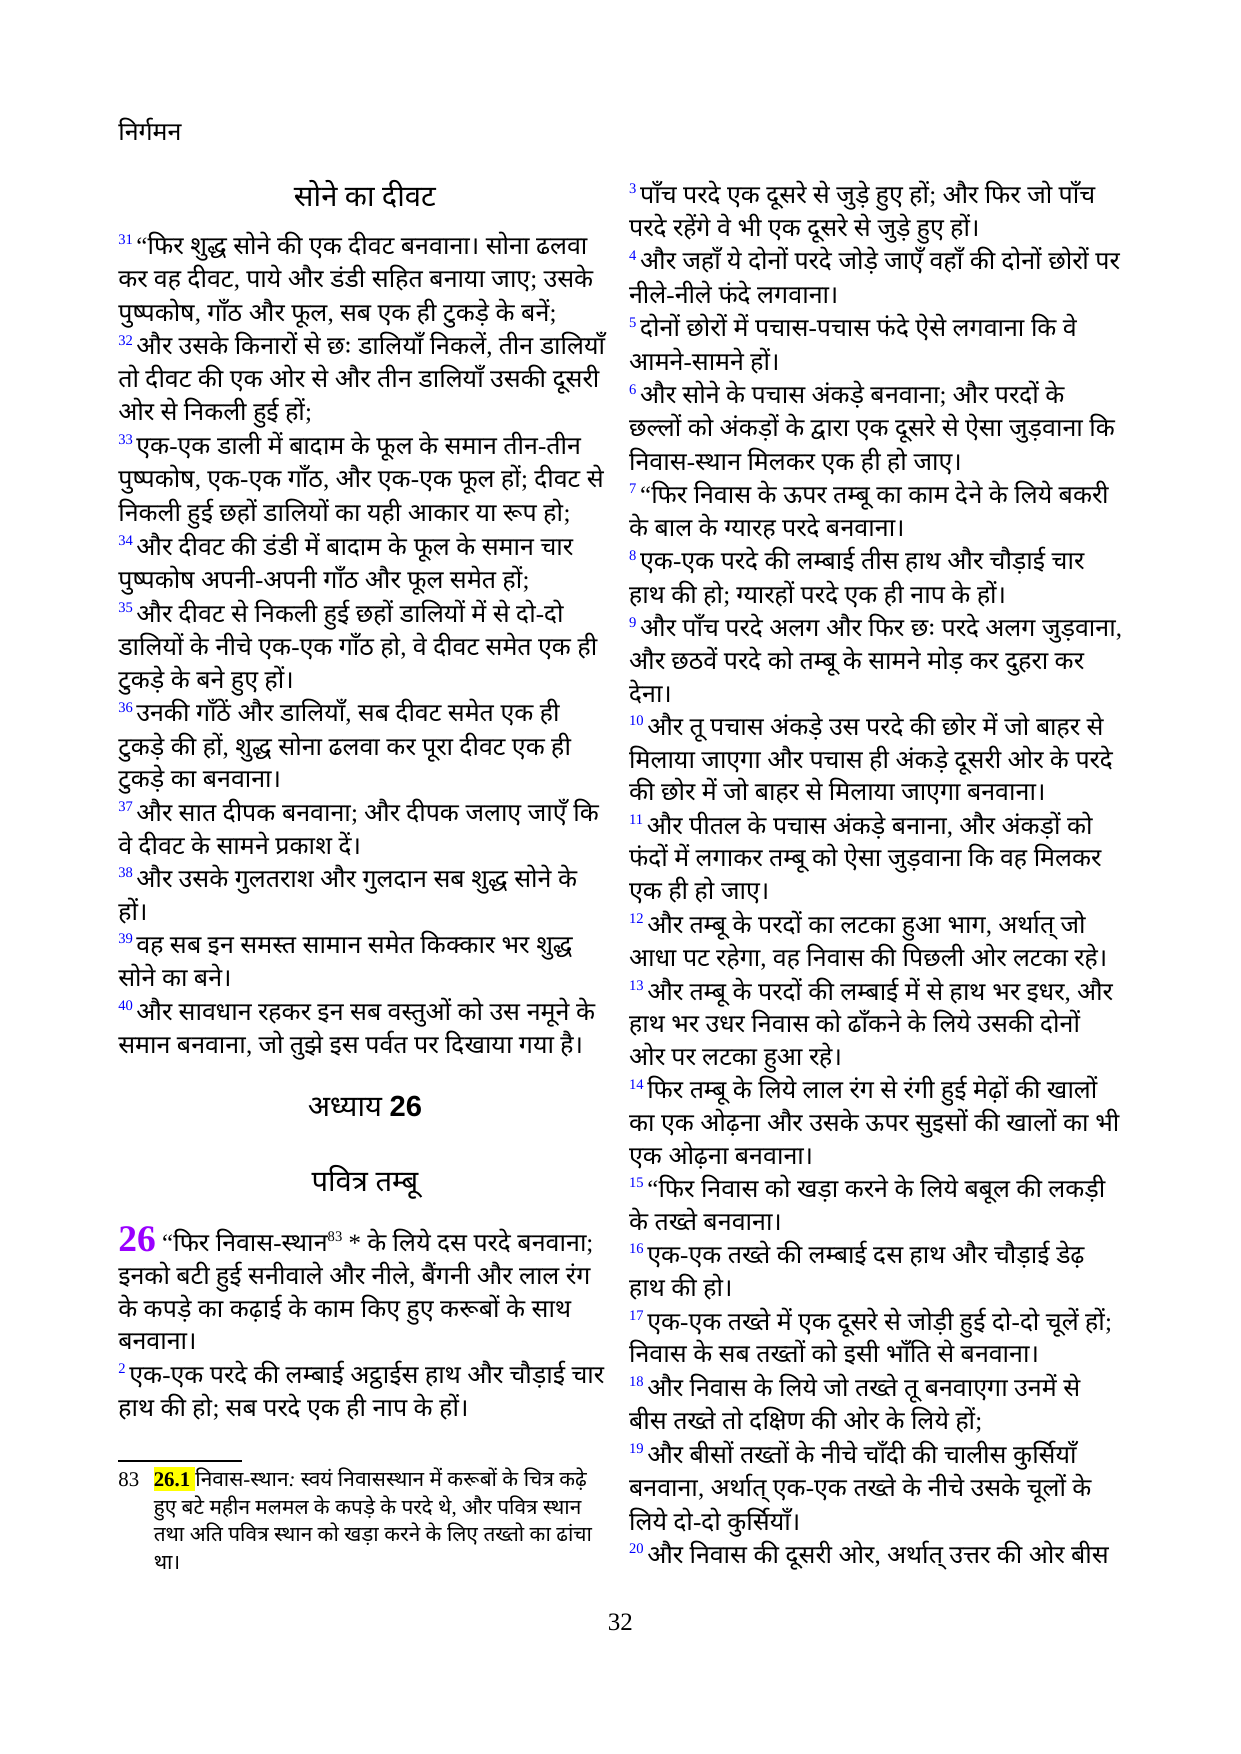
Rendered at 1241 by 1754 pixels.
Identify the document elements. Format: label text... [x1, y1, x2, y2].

text 4 और जहाँ ये दोनों परदे जोड़े जाएँ वहाँ की दोनों छोरों पर नीले-नीले फंदे लगवाना। [629, 246, 1122, 313]
text 31 “फिर शुद्ध सोने की एक दीवट बनवाना। सोना ढलवा कर वह दीवट, पाये और डंडी सहित बनाया जाए; उसके पुष्पकोष, गाँठ और फूल, सब एक ही टुकड़े के बनें; [118, 231, 611, 331]
text 15 “फिर निवास को खड़ा करने के लिये बबूल की लकड़ी के तख्ते बनवाना। [629, 1174, 1122, 1240]
text 13 और तम्बू के परदों की लम्बाई में से हाथ भर इधर, और हाथ भर उधर निवास को ढाँकने के लिये उसकी दोनों ओर पर लटका हुआ रहे। [629, 977, 1122, 1076]
subtitle पवित्र तम्बू [118, 1165, 611, 1203]
text 20 और निवास की दूसरी ओर, अर्थात् उत्तर की ओर बीस [629, 1540, 1122, 1574]
text 40 और सावधान रहकर इन सब वस्तुओं को उस नमूने के समान बनवाना, जो तुझे इस पर्वत पर दिखाया गया है। [118, 997, 611, 1064]
text 11 और पीतल के पचास अंकड़े बनाना, और अंकड़ों को फंदों में लगाकर तम्बू को ऐसा जुड़वाना कि वह मिलकर एक ही हो जाए। [629, 811, 1122, 910]
text 34 और दीवट की डंडी में बादाम के फूल के समान चार पुष्पकोष अपनी-अपनी गाँठ और फूल समेत हों; [118, 532, 611, 599]
text 8 एक-एक परदे की लम्बाई तीस हाथ और चौड़ाई चार हाथ की हो; ग्यारहों परदे एक ही नाप के हों। [629, 546, 1122, 613]
text 39 वह सब इन समस्त सामान समेत किक्कार भर शुद्ध सोने का बने। [118, 930, 611, 997]
text अध्याय 26 [118, 1089, 611, 1128]
text 26.1 निवास-स्थान: स्वयं निवासस्थान में करूबों के चित्र कढ़े हुए बटे महीन मलमल के कपड़े के परदे थे, और पवित्र स्थान तथा अति पवित्र स्थान को खड़ा करने के लिए तख्तो का ढांचा था। [118, 1467, 611, 1578]
text 5 दोनों छोरों में पचास-पचास फंदे ऐसे लगवाना कि वे आमने-सामने हों। [629, 313, 1122, 381]
text 2 एक-एक परदे की लम्बाई अट्ठाईस हाथ और चौड़ाई चार हाथ की हो; सब परदे एक ही नाप के हों। [118, 1360, 611, 1427]
text 6 और सोने के पचास अंकड़े बनवाना; और परदों के छल्लों को अंकड़ों के द्वारा एक दूसरे से ऐसा जुड़वाना कि निवास-स्थान मिलकर एक ही हो जाए। [629, 381, 1122, 480]
text 14 फिर तम्बू के लिये लाल रंग से रंगी हुई मेढ़ों की खालों का एक ओढ़ना और उसके ऊपर सुइसों की खालों का भी एक ओढ़ना बनवाना। [629, 1076, 1122, 1174]
text 26 “फिर निवास-स्थान * के लिये दस परदे बनवाना; इनको बटी हुई सनीवाले और नीले, बैंगनी और लाल रंग के कपड़े का कढ़ाई के काम किए हुए करूबों के साथ बनवाना। [118, 1216, 611, 1360]
text 38 और उसके गुलतराश और गुलदान सब शुद्ध सोने के हों। [118, 864, 611, 930]
text 35 और दीवट से निकली हुई छहों डालियों में से दो-दो डालियों के नीचे एक-एक गाँठ हो, वे दीवट समेत एक ही टुकड़े के बने हुए हों। [118, 599, 611, 698]
text 18 और निवास के लिये जो तख्ते तू बनवाएगा उनमें से बीस तख्ते तो दक्षिण की ओर के लिये हों; [629, 1373, 1122, 1440]
text 19 और बीसों तख्तों के नीचे चाँदी की चालीस कुर्सियाँ बनवाना, अर्थात् एक-एक तख्ते के नीचे उसके चूलों के लिये दो-दो कुर्सियाँ। [629, 1440, 1122, 1540]
text 36 उनकी गाँठें और डालियाँ, सब दीवट समेत एक ही टुकड़े की हों, शुद्ध सोना ढलवा कर पूरा दीवट एक ही टुकड़े का बनवाना। [118, 698, 611, 798]
text 9 और पाँच परदे अलग और फिर छः परदे अलग जुड़वाना, और छठवें परदे को तम्बू के सामने मोड़ कर दुहरा कर देना। [629, 613, 1122, 712]
subtitle सोने का दीवट [118, 180, 611, 218]
text 33 एक-एक डाली में बादाम के फूल के समान तीन-तीन पुष्पकोष, एक-एक गाँठ, और एक-एक फूल हों; दीवट से निकली हुई छहों डालियों का यही आकार या रूप हो; [118, 431, 611, 532]
text 32 और उसके किनारों से छः डालियाँ निकलें, तीन डालियाँ तो दीवट की एक ओर से और तीन डालियाँ उसकी दूसरी ओर से निकली हुई हों; [118, 331, 611, 431]
text 17 एक-एक तख्ते में एक दूसरे से जोड़ी हुई दो-दो चूलें हों; निवास के सब तख्तों को इसी भाँति से बनवाना। [629, 1307, 1122, 1373]
text 7 “फिर निवास के ऊपर तम्बू का काम देने के लिये बकरी के बाल के ग्यारह परदे बनवाना। [629, 480, 1122, 546]
text 37 और सात दीपक बनवाना; और दीपक जलाए जाएँ कि वे दीवट के सामने प्रकाश दें। [118, 798, 611, 864]
text 3 पाँच परदे एक दूसरे से जुड़े हुए हों; और फिर जो पाँच परदे रहेंगे वे भी एक दूसरे से जुड़े हुए हों। [629, 180, 1122, 246]
text 12 और तम्बू के परदों का लटका हुआ भाग, अर्थात् जो आधा पट रहेगा, वह निवास की पिछली ओर लटका रहे। [629, 910, 1122, 977]
text 10 और तू पचास अंकड़े उस परदे की छोर में जो बाहर से मिलाया जाएगा और पचास ही अंकड़े दूसरी ओर के परदे की छोर में जो बाहर से मिलाया जाएगा बनवाना। [629, 712, 1122, 811]
text 16 एक-एक तख्ते की लम्बाई दस हाथ और चौड़ाई डेढ़ हाथ की हो। [629, 1240, 1122, 1307]
